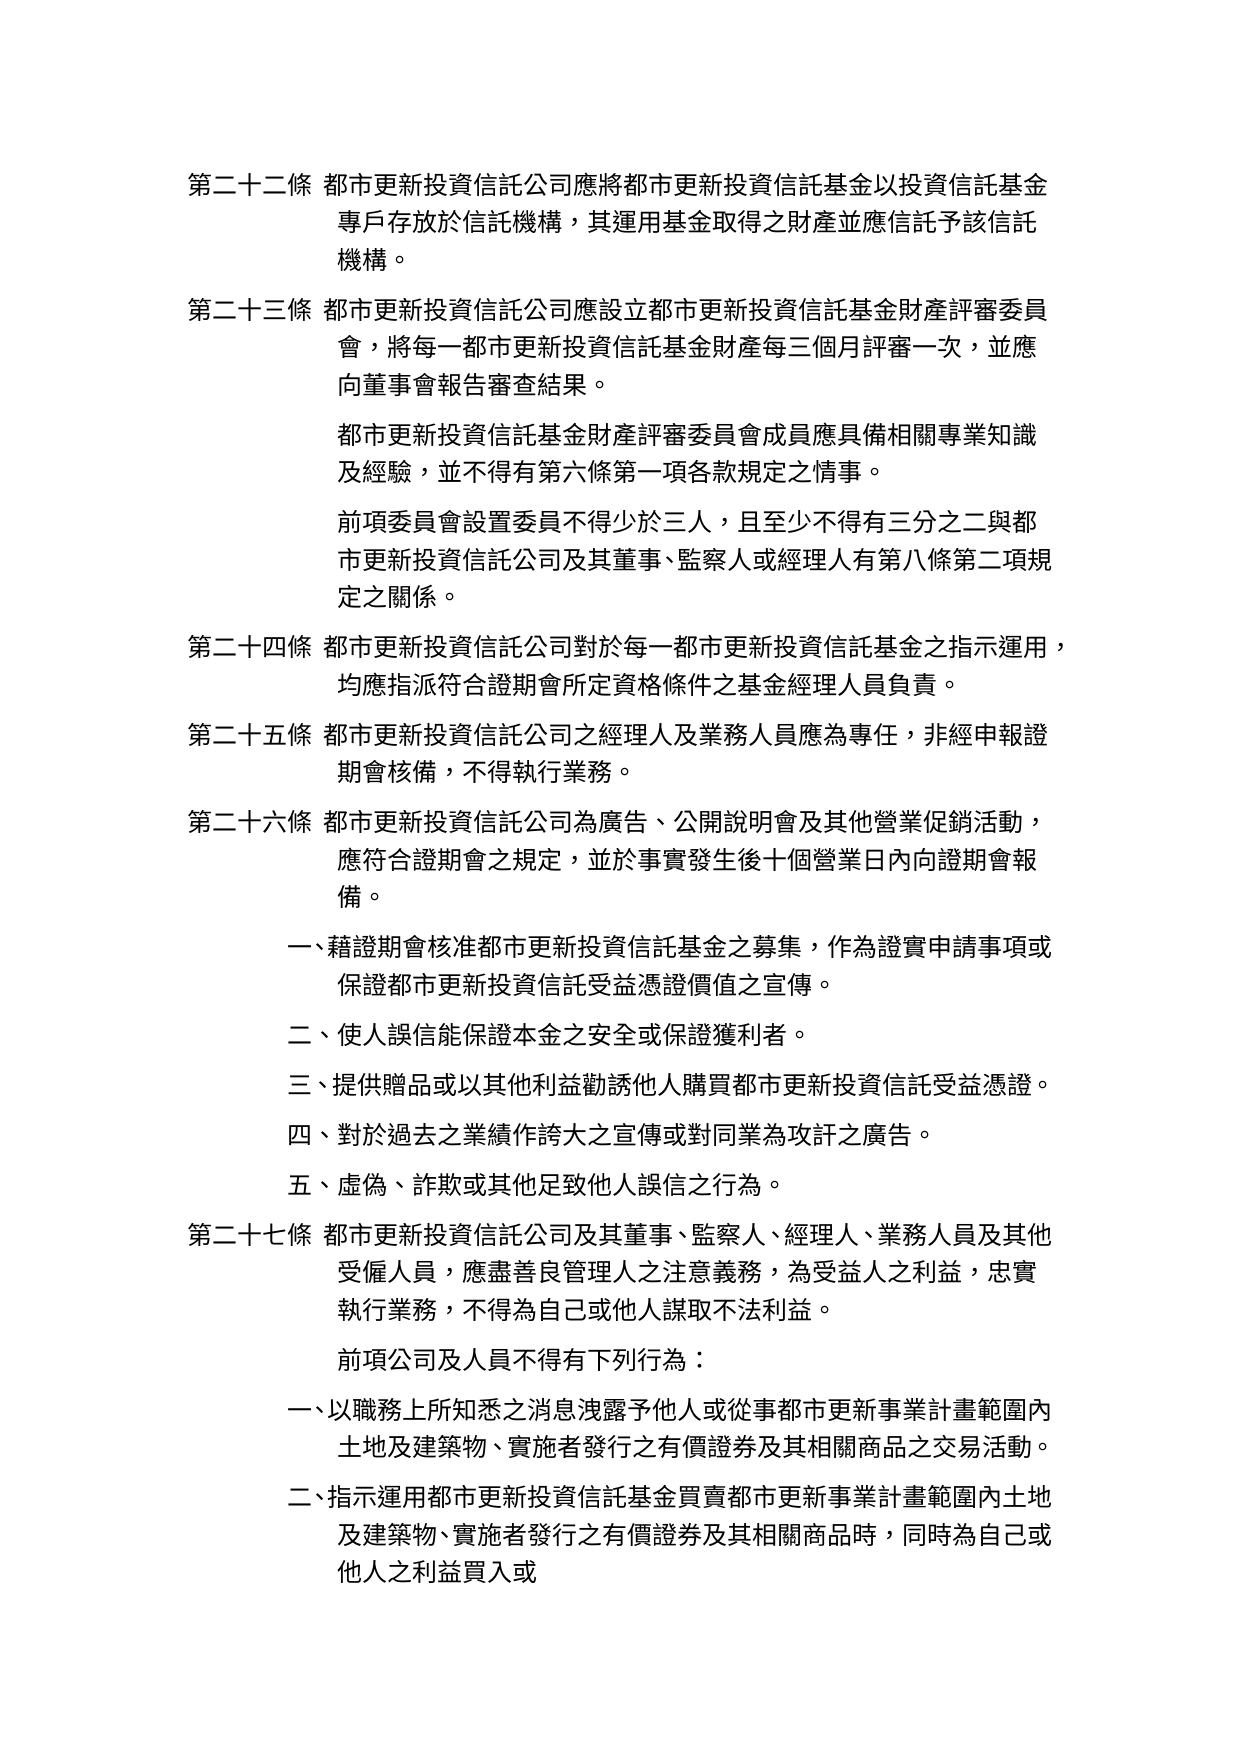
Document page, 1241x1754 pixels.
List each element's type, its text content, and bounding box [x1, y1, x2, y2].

text 第二十三條 都市更新投資信託公司應設立都市更新投資信託基金財產評審委員會，將每一都市更新投資信託基金財產每三個月評審一次，並應向董事會報告審查結果。 [187, 289, 1053, 402]
text 一、以職務上所知悉之消息洩露予他人或從事都市更新事業計畫範圍內土地及建築物、實施者發行之有價證券及其相關商品之交易活動。 [287, 1389, 1053, 1464]
text 前項公司及人員不得有下列行為： [337, 1339, 1053, 1377]
text 二、使人誤信能保證本金之安全或保證獲利者。 [287, 1014, 1053, 1052]
text 五、虛偽、詐欺或其他足致他人誤信之行為。 [287, 1164, 1053, 1202]
text 四、對於過去之業績作誇大之宣傳或對同業為攻訐之廣告。 [287, 1114, 1053, 1152]
text 第二十二條 都市更新投資信託公司應將都市更新投資信託基金以投資信託基金專戶存放於信託機構，其運用基金取得之財產並應信託予該信託機構。 [187, 164, 1053, 277]
text 三、提供贈品或以其他利益勸誘他人購買都市更新投資信託受益憑證。 [287, 1064, 1053, 1102]
text 第二十四條 都市更新投資信託公司對於每一都市更新投資信託基金之指示運用，均應指派符合證期會所定資格條件之基金經理人員負責。 [187, 627, 1053, 702]
text 一、藉證期會核准都市更新投資信託基金之募集，作為證實申請事項或保證都市更新投資信託受益憑證價值之宣傳。 [287, 927, 1053, 1002]
text 第二十七條 都市更新投資信託公司及其董事、監察人、經理人、業務人員及其他受僱人員，應盡善良管理人之注意義務，為受益人之利益，忠實執行業務，不得為自己或他人謀取不法利益。 [187, 1214, 1053, 1327]
text 二、指示運用都市更新投資信託基金買賣都市更新事業計畫範圍內土地及建築物、實施者發行之有價證券及其相關商品時，同時為自己或他人之利益買入或 [287, 1477, 1053, 1589]
text 第二十六條 都市更新投資信託公司為廣告、公開說明會及其他營業促銷活動，應符合證期會之規定，並於事實發生後十個營業日內向證期會報備。 [187, 802, 1053, 914]
text 第二十五條 都市更新投資信託公司之經理人及業務人員應為專任，非經申報證期會核備，不得執行業務。 [187, 714, 1053, 789]
text 前項委員會設置委員不得少於三人，且至少不得有三分之二與都市更新投資信託公司及其董事、監察人或經理人有第八條第二項規定之關係。 [337, 502, 1053, 614]
text 都市更新投資信託基金財產評審委員會成員應具備相關專業知識及經驗，並不得有第六條第一項各款規定之情事。 [337, 414, 1053, 489]
